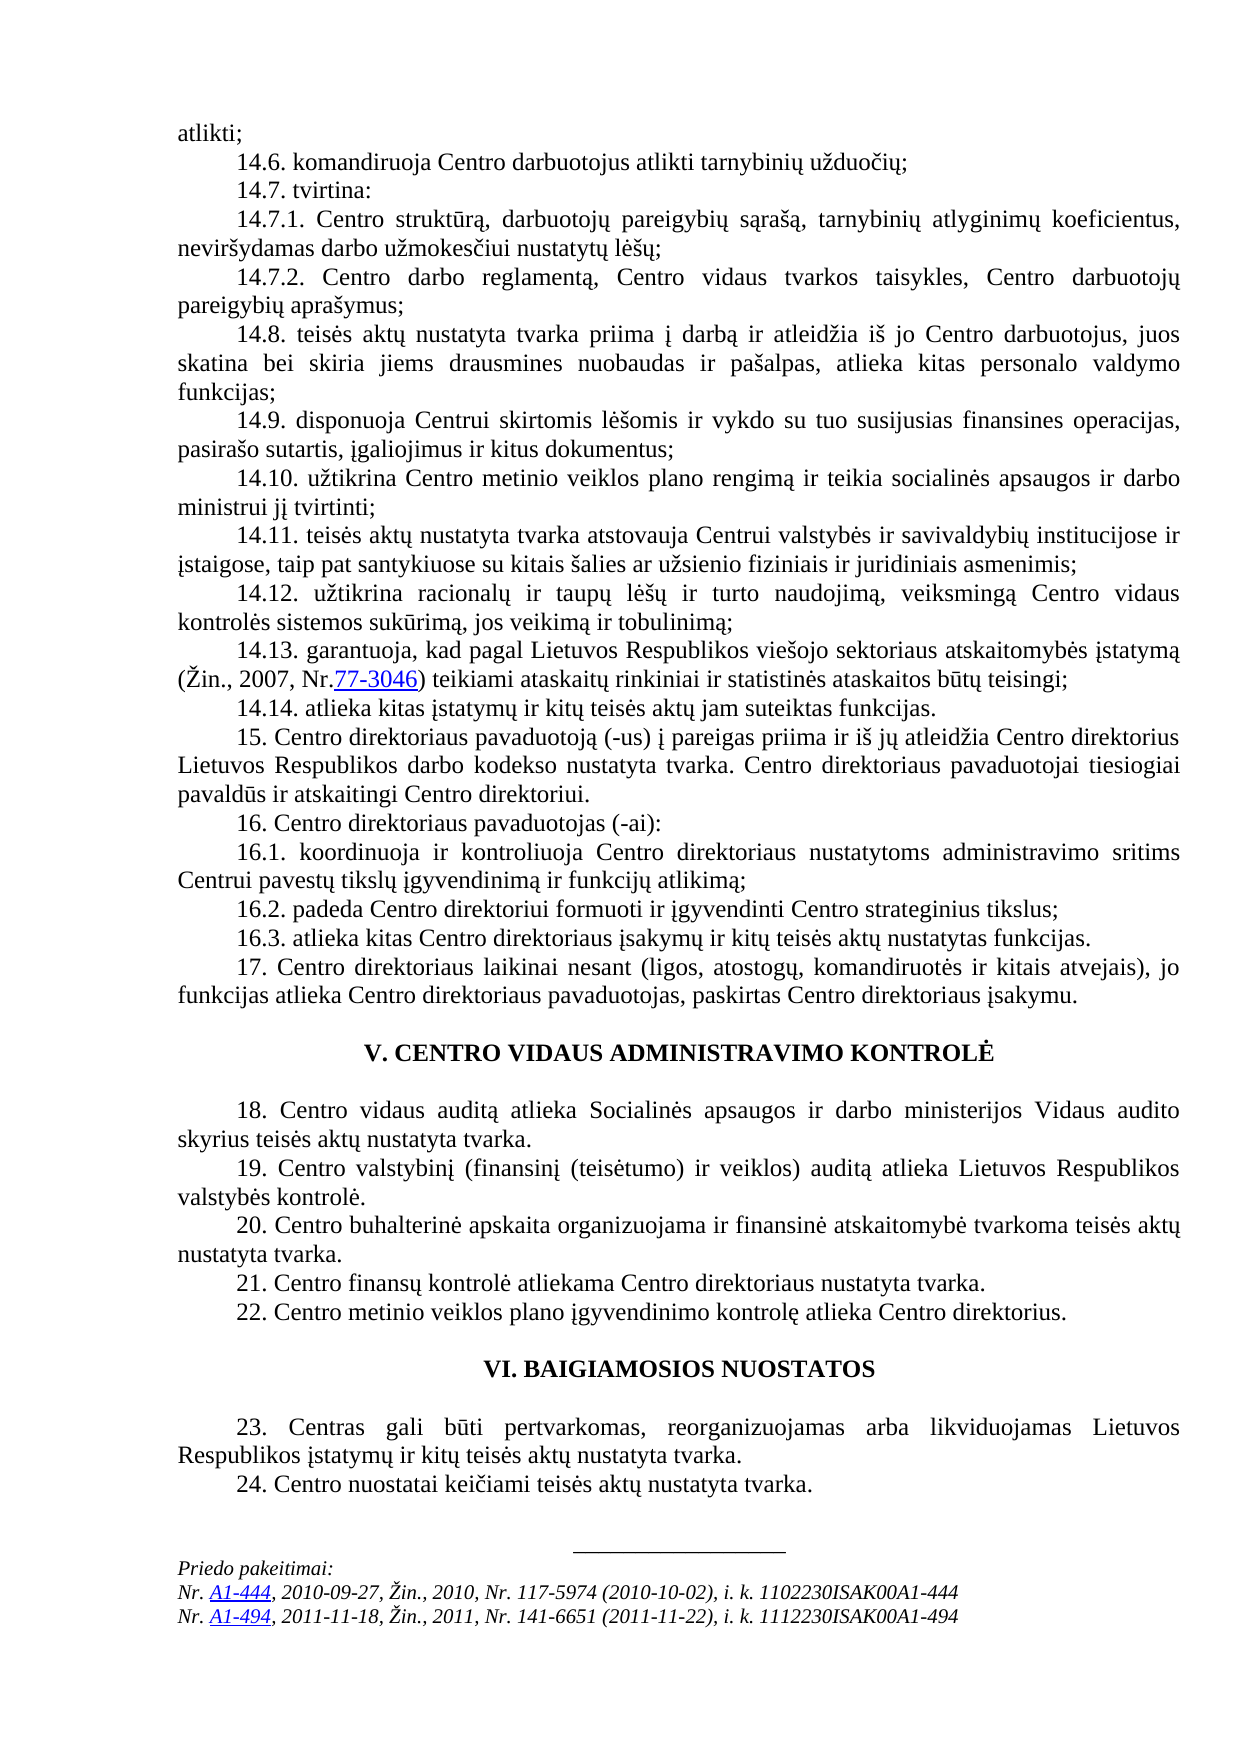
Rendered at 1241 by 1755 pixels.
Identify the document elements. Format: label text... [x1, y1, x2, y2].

text atlikti; [177, 118, 1181, 147]
text _________________ [177, 1527, 1181, 1556]
text 19. Centro valstybinį (finansinį (teisėtumo) ir veiklos) auditą atlieka Lietuvos Respublikos valstybės kontrolė. [177, 1153, 1181, 1211]
text 14.6. komandiruoja Centro darbuotojus atlikti tarnybinių užduočių; [177, 147, 1181, 176]
text 20. Centro buhalterinė apskaita organizuojama ir finansinė atskaitomybė tvarkoma teisės aktų nustatyta tvarka. [177, 1211, 1181, 1268]
text Nr. A1-444, 2010-09-27, Žin., 2010, Nr. 117-5974 (2010-10-02), i. k. 1102230ISAK00A1-444 [177, 1580, 1181, 1604]
text 23. Centras gali būti pertvarkomas, reorganizuojamas arba likviduojamas Lietuvos Respublikos įstatymų ir kitų teisės aktų nustatyta tvarka. [177, 1412, 1181, 1469]
text 14.8. teisės aktų nustatyta tvarka priima į darbą ir atleidžia iš jo Centro darbuotojus, juos skatina bei skiria jiems drausmines nuobaudas ir pašalpas, atlieka kitas personalo valdymo funkcijas; [177, 319, 1181, 406]
text 14.7.1. Centro struktūrą, darbuotojų pareigybių sąrašą, tarnybinių atlyginimų koeficientus, neviršydamas darbo užmokesčiui nustatytų lėšų; [177, 204, 1181, 262]
text 14.7.2. Centro darbo reglamentą, Centro vidaus tvarkos taisykles, Centro darbuotojų pareigybių aprašymus; [177, 262, 1181, 319]
text 16. Centro direktoriaus pavaduotojas (-ai): [177, 808, 1181, 837]
text 16.3. atlieka kitas Centro direktoriaus įsakymų ir kitų teisės aktų nustatytas funkcijas. [177, 923, 1181, 952]
text Priedo pakeitimai: [177, 1556, 1181, 1580]
text 24. Centro nuostatai keičiami teisės aktų nustatyta tvarka. [177, 1469, 1181, 1498]
text 14.12. užtikrina racionalų ir taupų lėšų ir turto naudojimą, veiksmingą Centro vidaus kontrolės sistemos sukūrimą, jos veikimą ir tobulinimą; [177, 578, 1181, 636]
text 14.7. tvirtina: [177, 176, 1181, 204]
text 18. Centro vidaus auditą atlieka Socialinės apsaugos ir darbo ministerijos Vidaus audito skyrius teisės aktų nustatyta tvarka. [177, 1096, 1181, 1153]
text 14.13. garantuoja, kad pagal Lietuvos Respublikos viešojo sektoriaus atskaitomybės įstatymą (Žin., 2007, Nr.77-3046) teikiami ataskaitų rinkiniai ir statistinės ataskaitos būtų teisingi; [177, 636, 1181, 693]
text 16.1. koordinuoja ir kontroliuoja Centro direktoriaus nustatytoms administravimo sritims Centrui pavestų tikslų įgyvendinimą ir funkcijų atlikimą; [177, 837, 1181, 894]
text 14.14. atlieka kitas įstatymų ir kitų teisės aktų jam suteiktas funkcijas. [177, 693, 1181, 722]
text V. CENTRO VIDAUS ADMINISTRAVIMO KONTROLĖ [177, 1038, 1181, 1067]
text 14.10. užtikrina Centro metinio veiklos plano rengimą ir teikia socialinės apsaugos ir darbo ministrui jį tvirtinti; [177, 463, 1181, 521]
text 16.2. padeda Centro direktoriui formuoti ir įgyvendinti Centro strateginius tikslus; [177, 894, 1181, 923]
text 17. Centro direktoriaus laikinai nesant (ligos, atostogų, komandiruotės ir kitais atvejais), jo funkcijas atlieka Centro direktoriaus pavaduotojas, paskirtas Centro direktoriaus įsakymu. [177, 952, 1181, 1009]
text 21. Centro finansų kontrolė atliekama Centro direktoriaus nustatyta tvarka. [177, 1268, 1181, 1297]
text Nr. A1-494, 2011-11-18, Žin., 2011, Nr. 141-6651 (2011-11-22), i. k. 1112230ISAK00A1-494 [177, 1604, 1181, 1628]
text VI. BAIGIAMOSIOS NUOSTATOS [177, 1354, 1181, 1383]
text 15. Centro direktoriaus pavaduotoją (-us) į pareigas priima ir iš jų atleidžia Centro direktorius Lietuvos Respublikos darbo kodekso nustatyta tvarka. Centro direktoriaus pavaduotojai tiesiogiai pavaldūs ir atskaitingi Centro direktoriui. [177, 722, 1181, 808]
text 22. Centro metinio veiklos plano įgyvendinimo kontrolę atlieka Centro direktorius. [177, 1297, 1181, 1326]
text 14.9. disponuoja Centrui skirtomis lėšomis ir vykdo su tuo susijusias finansines operacijas, pasirašo sutartis, įgaliojimus ir kitus dokumentus; [177, 406, 1181, 463]
text 14.11. teisės aktų nustatyta tvarka atstovauja Centrui valstybės ir savivaldybių institucijose ir įstaigose, taip pat santykiuose su kitais šalies ar užsienio fiziniais ir juridiniais asmenimis; [177, 521, 1181, 578]
